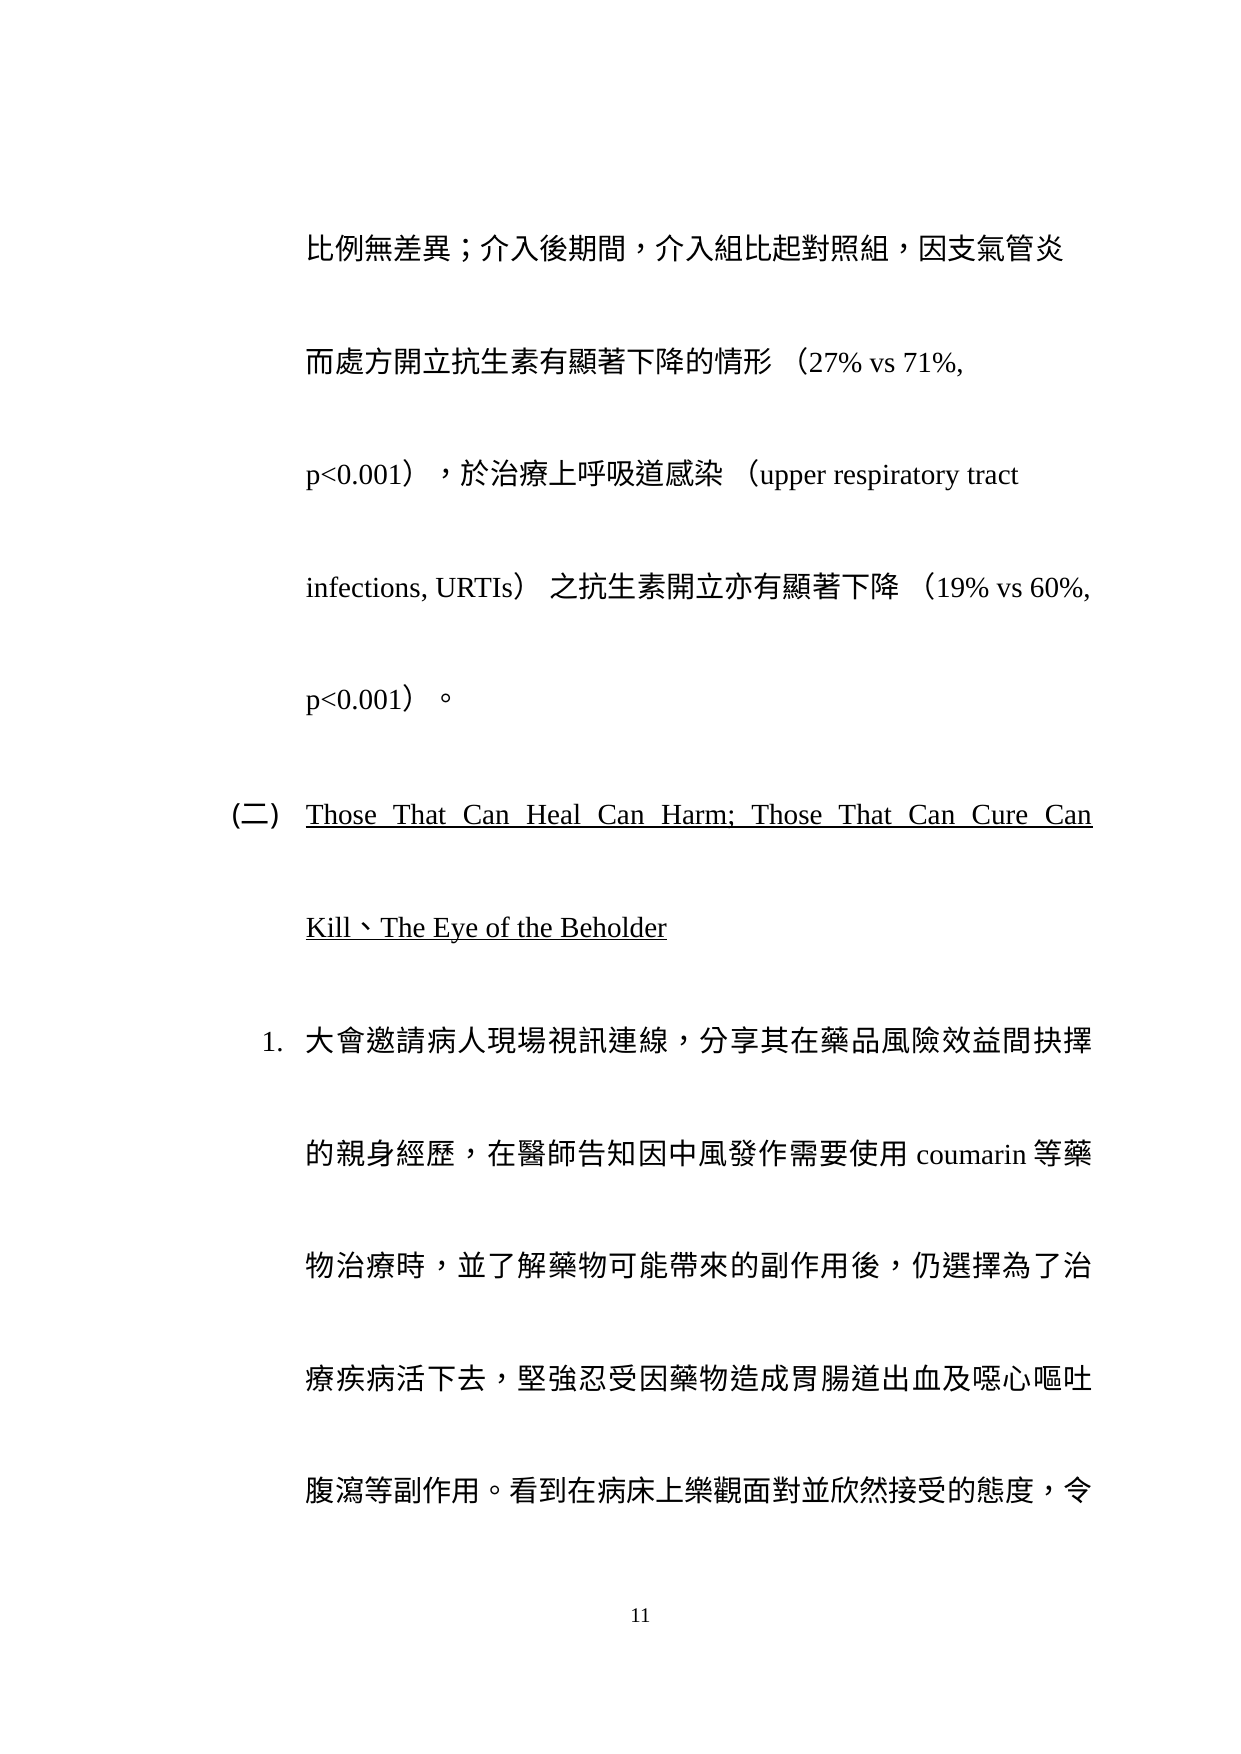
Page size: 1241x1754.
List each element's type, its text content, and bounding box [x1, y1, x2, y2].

list 比例無差異；介入後期間，介入組比起對照組，因支氣管炎而處方開立抗生素有顯著下降的情形 （27% vs 71%, p<0.001），於治療上呼吸道感染 （upper respiratory tract infections, URTIs） 之抗生素開立亦有顯著下降 （19% vs 60%, p<0.001）。 [261, 209, 1093, 734]
list Those That Can Heal Can Harm; Those That Can Cure Can Kill、The Eye of the Beholder [232, 774, 1093, 962]
list 大會邀請病人現場視訊連線，分享其在藥品風險效益間抉擇的親身經歷，在醫師告知因中風發作需要使用coumarin等藥物治療時，並了解藥物可能帶來的副作用後，仍選擇為了治療疾病活下去，堅強忍受因藥物造成胃腸道出血及噁心嘔吐腹瀉等副作用。看到在病床上樂觀面對並欣然接受的態度，令 [261, 1002, 1093, 1527]
